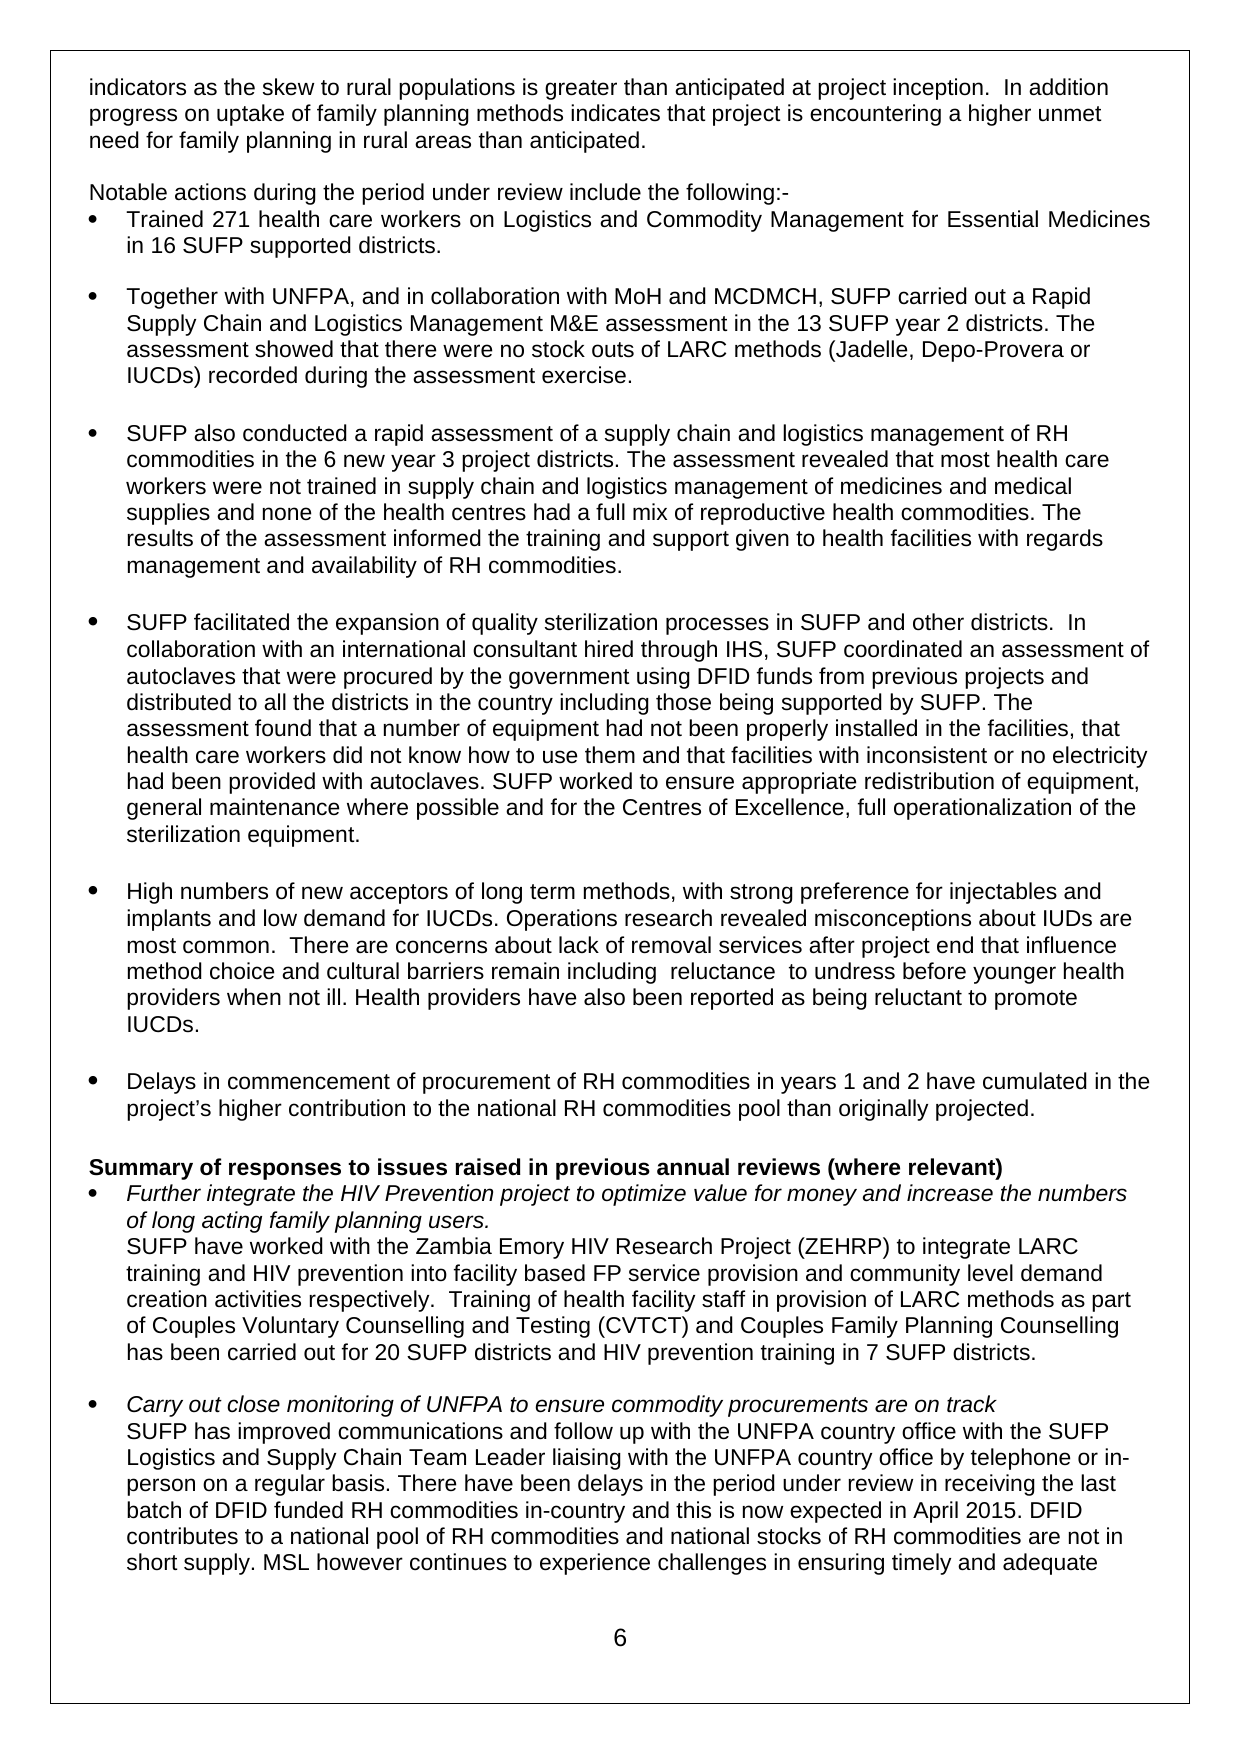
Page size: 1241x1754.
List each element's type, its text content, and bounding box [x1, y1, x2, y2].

list High numbers of new acceptors of long term methods, with strong preference for injectables and implants and low demand for IUCDs. Operations research revealed misconceptions about IUDs are most common. There are concerns about lack of removal services after project end that influence method choice and cultural barriers remain including reluctance to undress before younger health providers when not ill. Health providers have also been reported as being reluctant to promote IUCDs. [89, 878, 1152, 1037]
list SUFP facilitated the expansion of quality sterilization processes in SUFP and other districts. In collaboration with an international consultant hired through IHS, SUFP coordinated an assessment of autoclaves that were procured by the government using DFID funds from previous projects and distributed to all the districts in the country including those being supported by SUFP. The assessment found that a number of equipment had not been properly installed in the facilities, that health care workers did not know how to use them and that facilities with inconsistent or no electricity had been provided with autoclaves. SUFP worked to ensure appropriate redistribution of equipment, general maintenance where possible and for the Centres of Excellence, full operationalization of the sterilization equipment. [89, 609, 1152, 847]
text Summary of responses to issues raised in previous annual reviews (where relevant) [89, 1154, 1152, 1180]
list SUFP have worked with the Zambia Emory HIV Research Project (ZEHRP) to integrate LARC training and HIV prevention into facility based FP service provision and community level demand creation activities respectively. Training of health facility staff in provision of LARC methods as part of Couples Voluntary Counselling and Testing (CVTCT) and Couples Family Planning Counselling has been carried out for 20 SUFP districts and HIV prevention training in 7 SUFP districts. [126, 1233, 1152, 1365]
list Trained 271 health care workers on Logistics and Commodity Management for Essential Medicines in 16 SUFP supported districts. [89, 206, 1152, 258]
text indicators as the skew to rural populations is greater than anticipated at project inception. In addition progress on uptake of family planning methods indicates that project is encountering a higher unmet need for family planning in rural areas than anticipated. [89, 74, 1152, 153]
list SUFP has improved communications and follow up with the UNFPA country office with the SUFP Logistics and Supply Chain Team Leader liaising with the UNFPA country office by telephone or in-person on a regular basis. There have been delays in the period under review in receiving the last batch of DFID funded RH commodities in-country and this is now expected in April 2015. DFID contributes to a national pool of RH commodities and national stocks of RH commodities are not in short supply. MSL however continues to experience challenges in ensuring timely and adequate [126, 1418, 1152, 1576]
list SUFP also conducted a rapid assessment of a supply chain and logistics management of RH commodities in the 6 new year 3 project districts. The assessment revealed that most health care workers were not trained in supply chain and logistics management of medicines and medical supplies and none of the health centres had a full mix of reproductive health commodities. The results of the assessment informed the training and support given to health facilities with regards management and availability of RH commodities. [89, 420, 1152, 578]
list Together with UNFPA, and in collaboration with MoH and MCDMCH, SUFP carried out a Rapid Supply Chain and Logistics Management M&E assessment in the 13 SUFP year 2 districts. The assessment showed that there were no stock outs of LARC methods (Jadelle, Depo-Provera or IUCDs) recorded during the assessment exercise. [89, 283, 1152, 389]
list Further integrate the HIV Prevention project to optimize value for money and increase the numbers of long acting family planning users. [89, 1180, 1152, 1233]
text Notable actions during the period under review include the following:- [89, 179, 1152, 206]
list Delays in commencement of procurement of RH commodities in years 1 and 2 have cumulated in the project’s higher contribution to the national RH commodities pool than originally projected. [89, 1068, 1152, 1121]
list Carry out close monitoring of UNFPA to ensure commodity procurements are on track [89, 1391, 1152, 1418]
